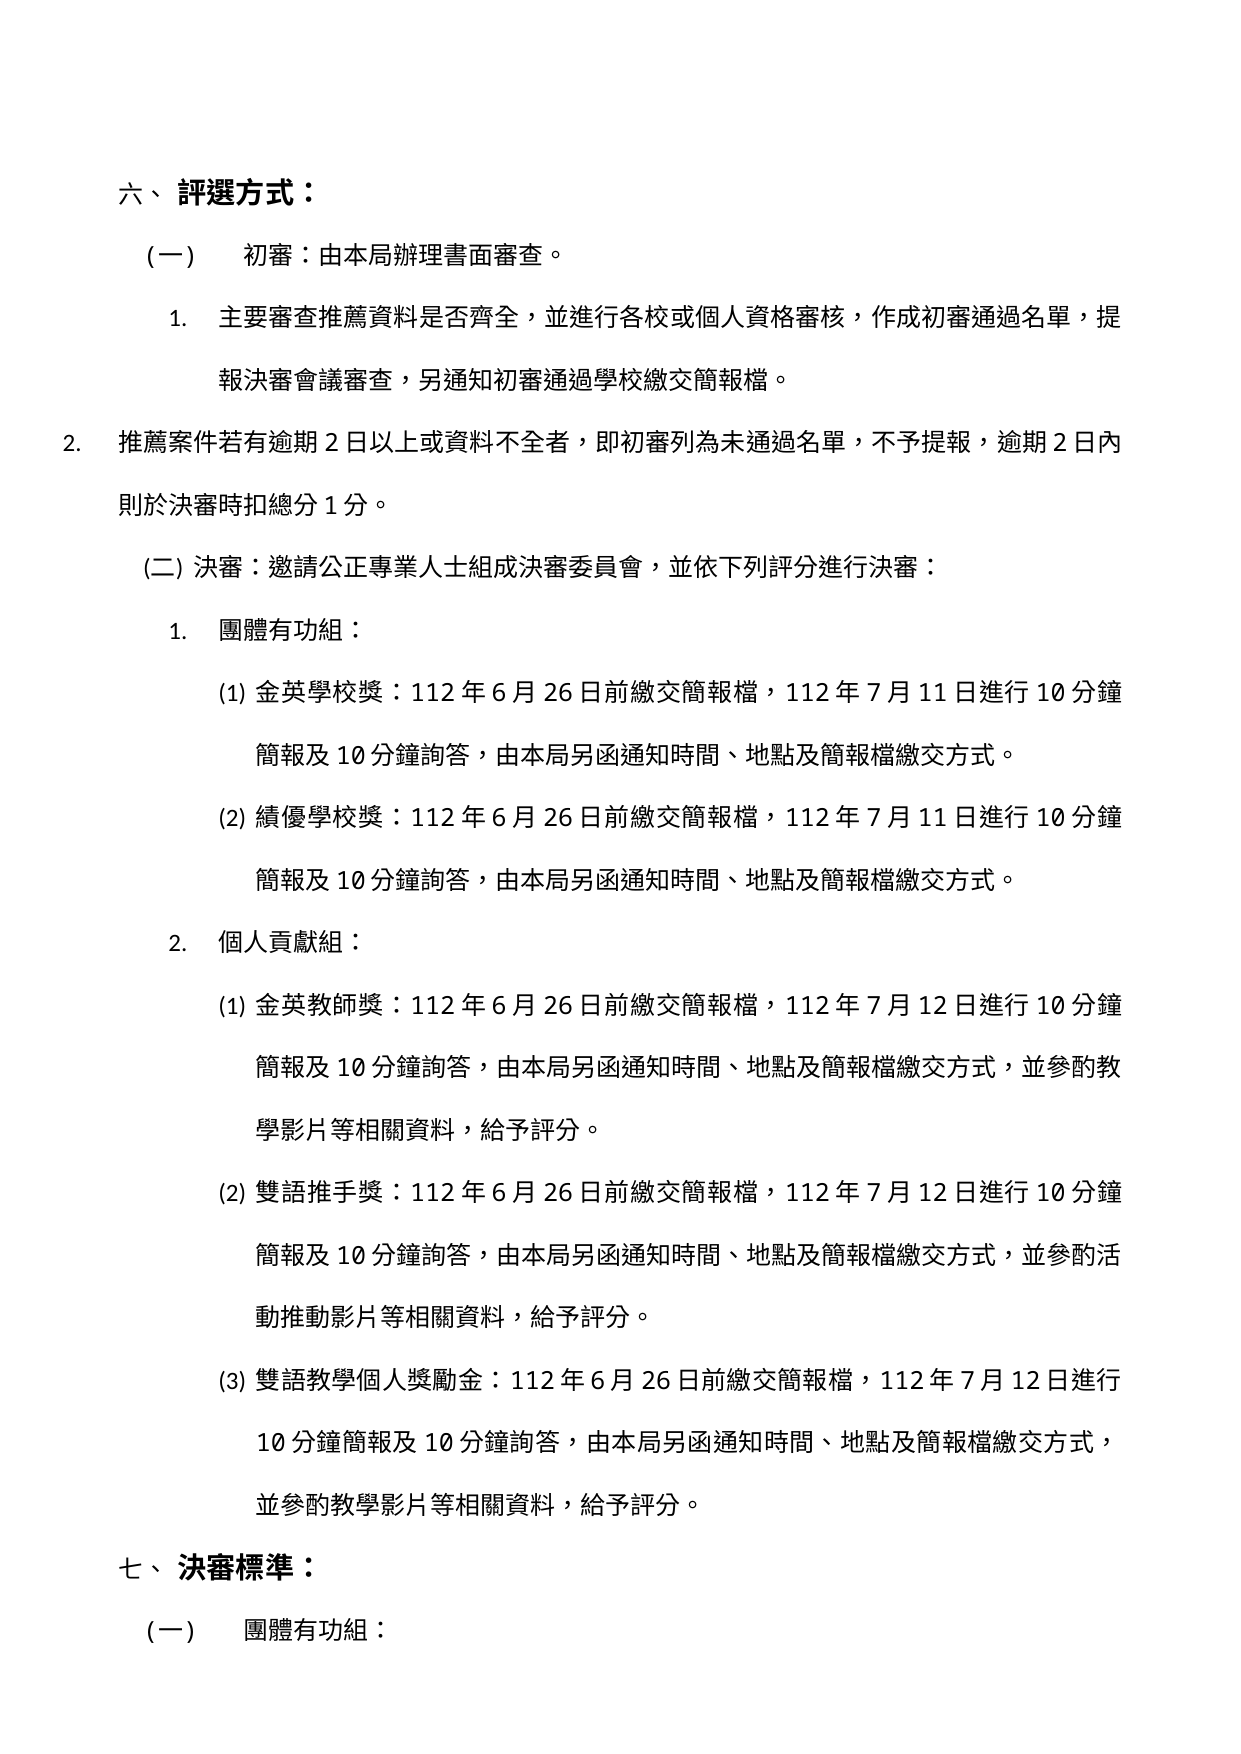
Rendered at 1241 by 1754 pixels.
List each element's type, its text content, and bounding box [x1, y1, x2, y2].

list 初審：由本局辦理書面審查。 [143, 212, 1122, 274]
list 決審標準： [118, 1524, 1137, 1587]
list 金英教師獎：112年6月26日前繳交簡報檔，112年7月12日進行10分鐘簡報及10分鐘詢答，由本局另函通知時間、地點及簡報檔繳交方式，並參酌教學影片等相關資料，給予評分。 [218, 962, 1122, 1149]
list 個人貢獻組： [168, 899, 1122, 962]
list 金英學校獎：112年6月26日前繳交簡報檔，112年7月11日進行10分鐘簡報及10分鐘詢答，由本局另函通知時間、地點及簡報檔繳交方式。 [218, 649, 1122, 774]
list 團體有功組： [168, 587, 1122, 649]
list 推薦案件若有逾期2日以上或資料不全者，即初審列為未通過名單，不予提報，逾期2日內則於決審時扣總分1分。 [62, 399, 1122, 524]
list 雙語教學個人獎勵金：112年6月26日前繳交簡報檔，112年7月12日進行10分鐘簡報及10分鐘詢答，由本局另函通知時間、地點及簡報檔繳交方式，並參酌教學影片等相關資料，給予評分。 [218, 1337, 1122, 1524]
list 團體有功組： [143, 1587, 1122, 1649]
list 主要審查推薦資料是否齊全，並進行各校或個人資格審核，作成初審通過名單，提報決審會議審查，另通知初審通過學校繳交簡報檔。 [168, 274, 1122, 399]
list 評選方式： [118, 149, 1122, 212]
list 決審：邀請公正專業人士組成決審委員會，並依下列評分進行決審： [143, 524, 1122, 587]
list 績優學校獎：112年6月26日前繳交簡報檔，112年7月11日進行10分鐘簡報及10分鐘詢答，由本局另函通知時間、地點及簡報檔繳交方式。 [218, 774, 1122, 899]
list 雙語推手獎：112年6月26日前繳交簡報檔，112年7月12日進行10分鐘簡報及10分鐘詢答，由本局另函通知時間、地點及簡報檔繳交方式，並參酌活動推動影片等相關資料，給予評分。 [218, 1149, 1122, 1337]
